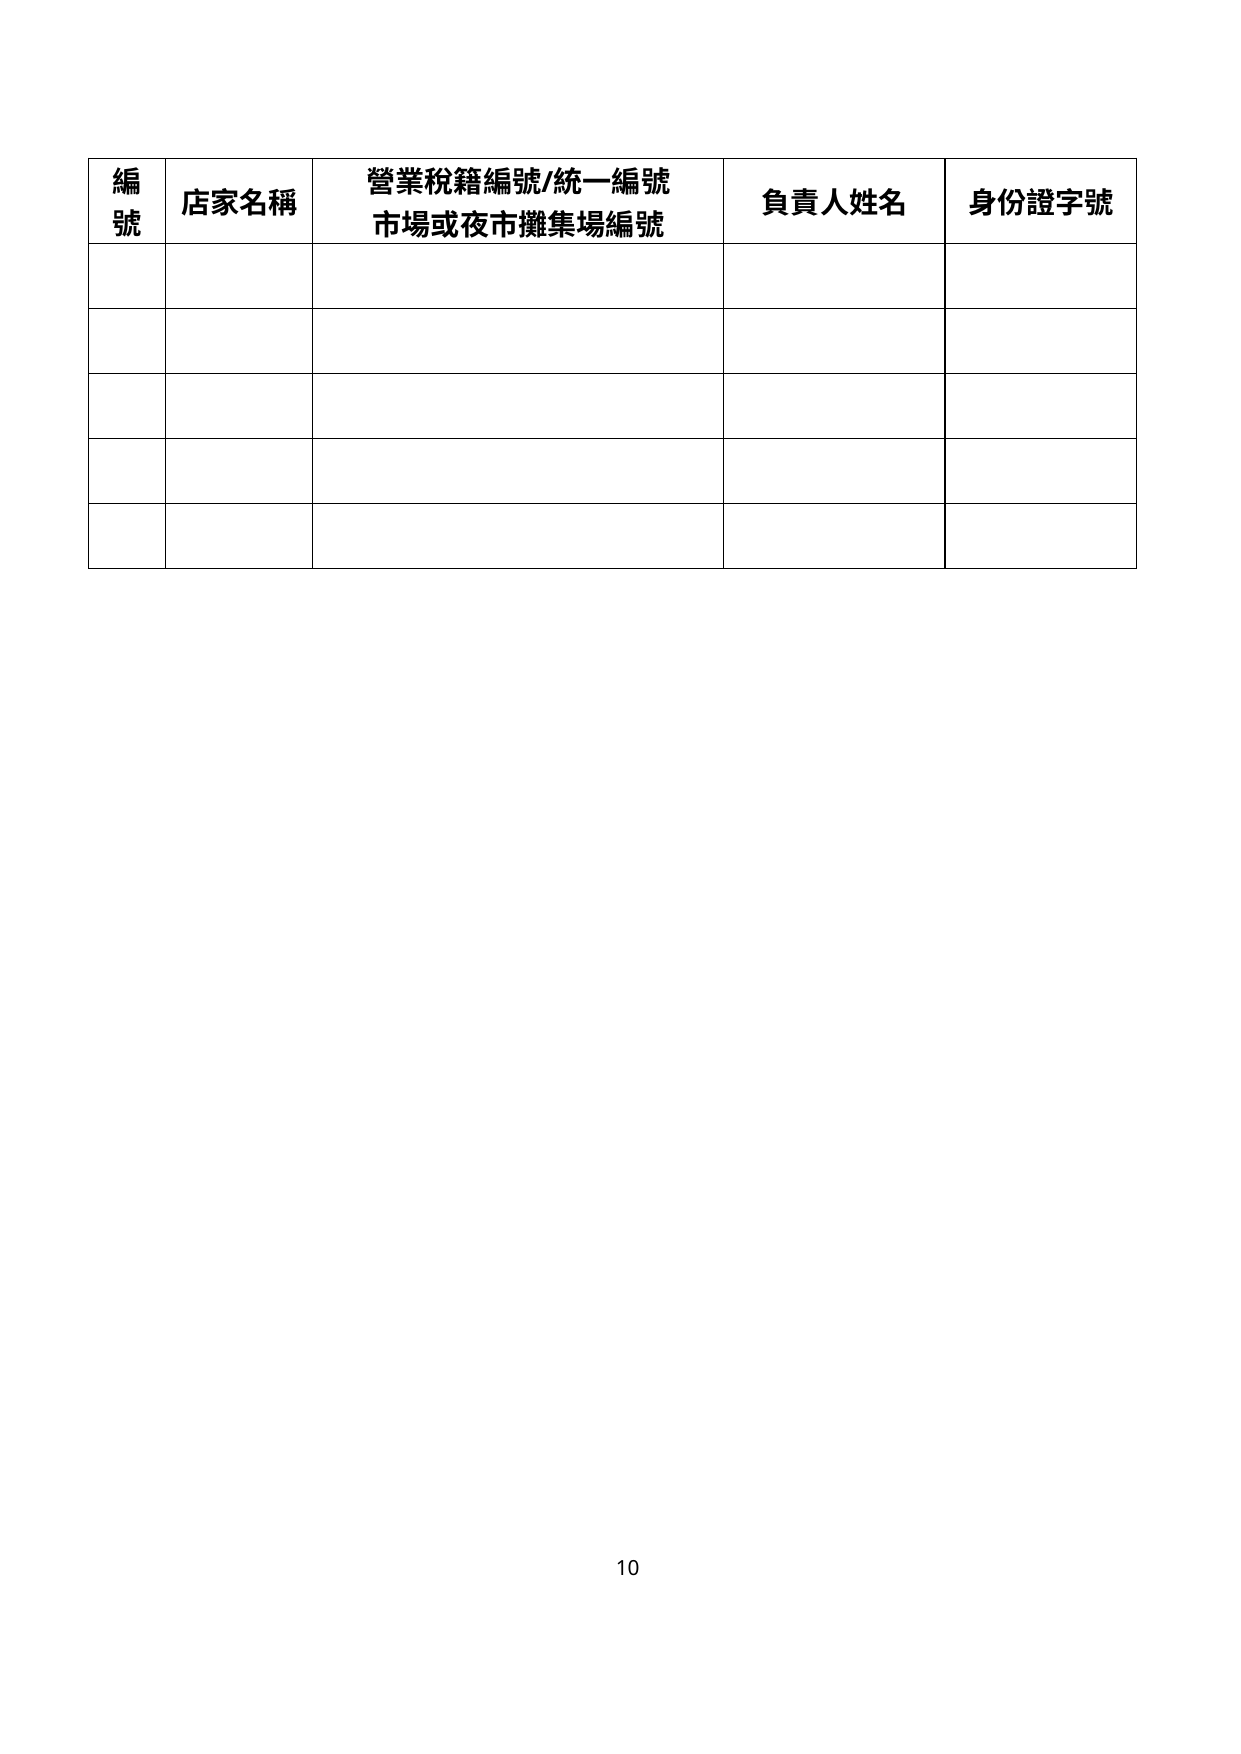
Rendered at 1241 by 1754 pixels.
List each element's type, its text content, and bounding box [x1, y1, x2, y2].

table_header 營業稅籍編號/統一編號 市場或夜市攤集場編號 [313, 159, 723, 243]
table_header 店家名稱 [166, 159, 312, 243]
table_cell [89, 374, 165, 438]
table_header 負責人姓名 [724, 159, 944, 243]
table_cell [724, 309, 944, 373]
table_header 身份證字號 [946, 159, 1136, 243]
table_cell [166, 244, 312, 308]
table_cell [166, 439, 312, 503]
table_cell [89, 439, 165, 503]
table_cell [946, 244, 1136, 308]
table_cell [724, 504, 944, 568]
table_cell [89, 244, 165, 308]
table_cell [724, 439, 944, 503]
table_cell [166, 504, 312, 568]
table_cell [724, 374, 944, 438]
table_cell [946, 504, 1136, 568]
table_cell [724, 244, 944, 308]
table_cell [313, 439, 723, 503]
table_cell [89, 309, 165, 373]
table_cell [313, 504, 723, 568]
table_cell [313, 244, 723, 308]
table_cell [89, 504, 165, 568]
table_cell [166, 309, 312, 373]
table_cell [313, 309, 723, 373]
table_cell [166, 374, 312, 438]
table_cell [313, 374, 723, 438]
table_cell [946, 309, 1136, 373]
table_cell [946, 374, 1136, 438]
table_header 編號 [89, 159, 165, 243]
table_cell [946, 439, 1136, 503]
